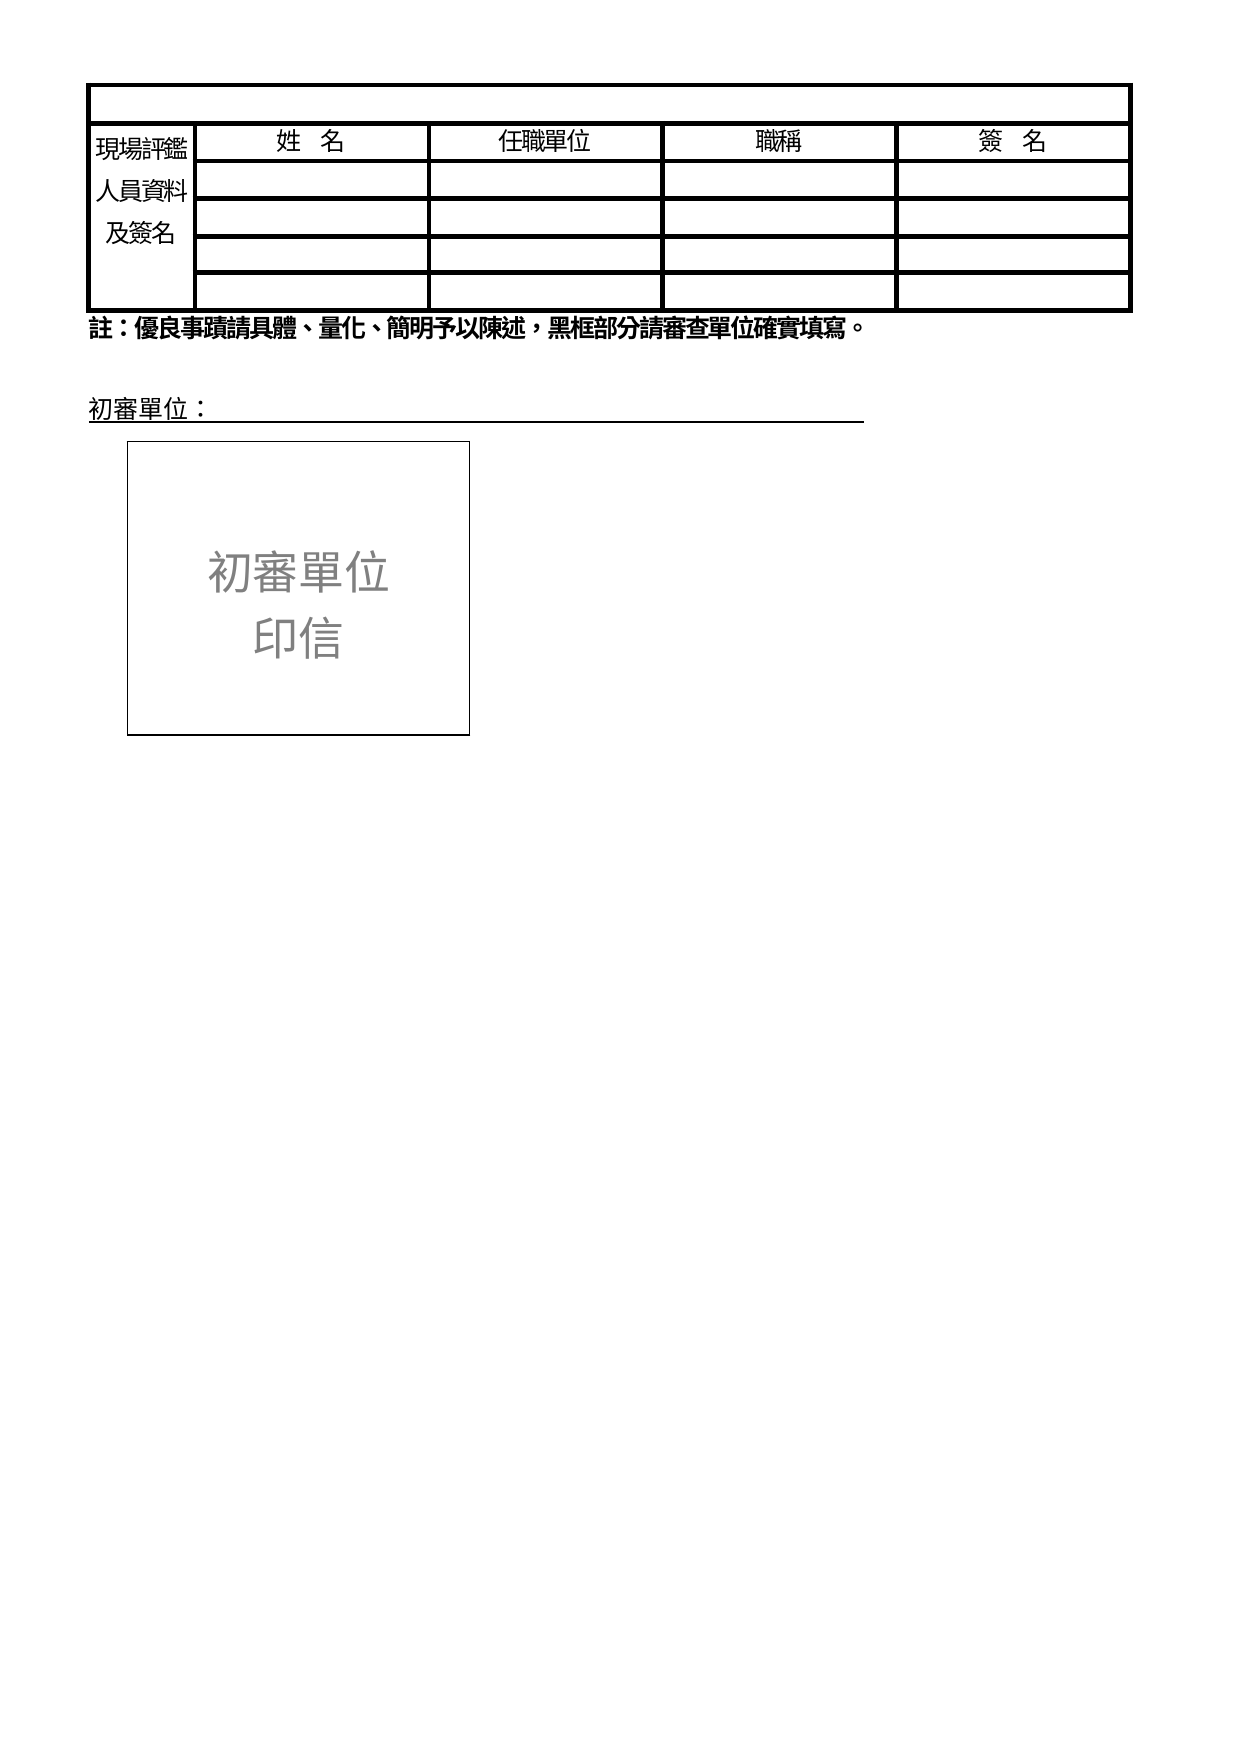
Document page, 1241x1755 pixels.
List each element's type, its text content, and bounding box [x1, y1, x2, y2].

table_cell [899, 275, 1128, 308]
table_cell [665, 163, 894, 196]
table_cell [899, 163, 1128, 196]
table_cell [431, 201, 660, 234]
table_cell [899, 201, 1128, 234]
table_cell [665, 239, 894, 270]
table_cell [665, 201, 894, 234]
table_cell [91, 87, 1128, 121]
table_cell [899, 239, 1128, 270]
table_cell 姓 名 [197, 126, 427, 158]
text 印信 [143, 602, 454, 669]
table_cell [197, 239, 427, 270]
text 初審單位 [143, 536, 454, 602]
table_cell [431, 239, 660, 270]
text 註：優良事蹟請具體、量化、簡明予以陳述，黑框部分請審查單位確實填寫。 [89, 312, 1152, 344]
table_cell 任職單位 [431, 126, 660, 158]
table_cell [665, 275, 894, 308]
table_cell 簽 名 [899, 126, 1128, 158]
table_cell [431, 275, 660, 308]
table_cell [197, 275, 427, 308]
table_cell [197, 163, 427, 196]
table_cell 現場評鑑人員資料及簽名 [91, 126, 193, 308]
table_cell 職稱 [665, 126, 894, 158]
text 初審單位： [89, 385, 1152, 427]
table_cell [431, 163, 660, 196]
table_cell [197, 201, 427, 234]
